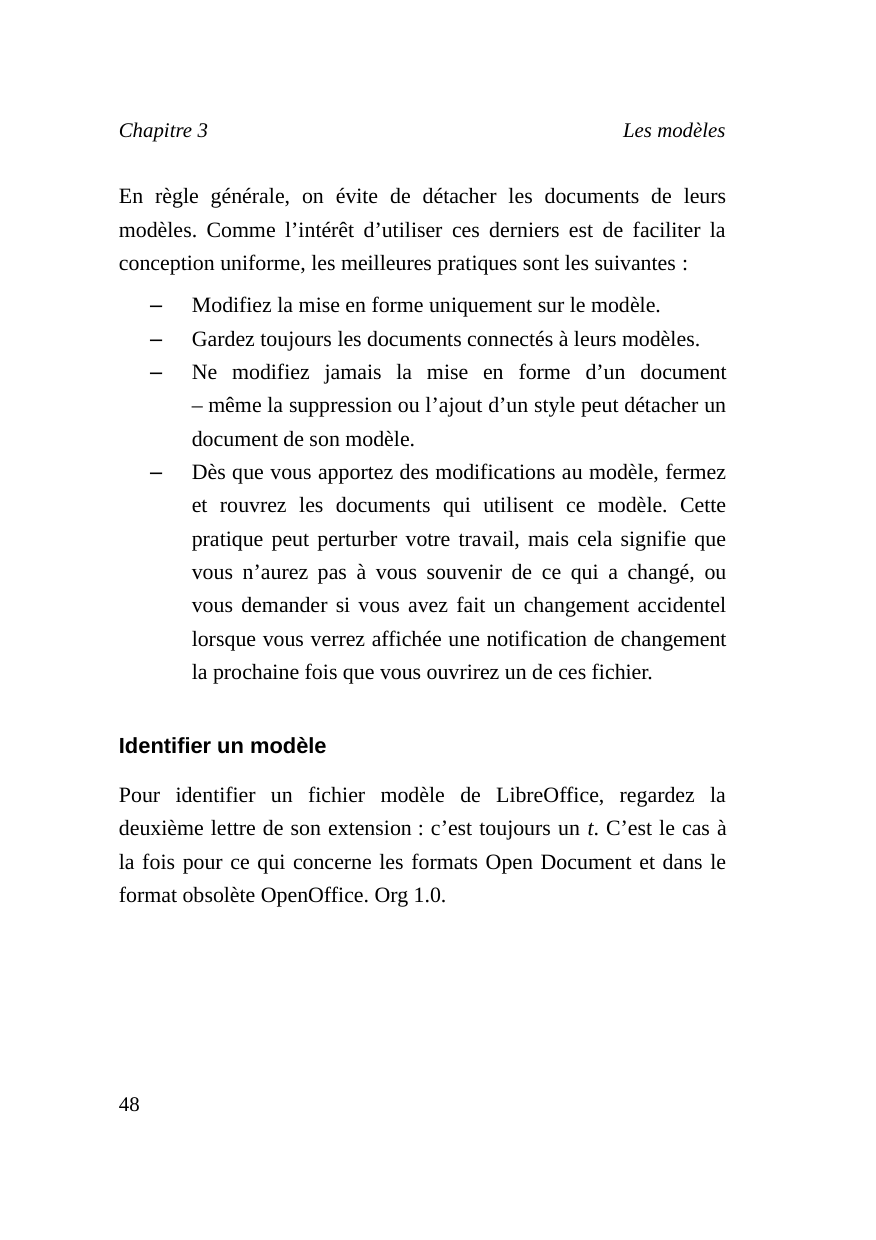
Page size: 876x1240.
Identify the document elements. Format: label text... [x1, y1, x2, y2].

text Pour identifier un fichier modèle de LibreOffice, regardez la deuxième lettre de son extension : c’est toujours un t. C’est le cas à la fois pour ce qui concerne les formats Open Document et dans le format obsolète OpenOffice. Org 1.0. [119, 776, 727, 909]
list Ne modifiez jamais la mise en forme d’un document – même la suppression ou l’ajout d’un style peut détacher un document de son modèle. [150, 353, 727, 453]
list Gardez toujours les documents connectés à leurs modèles. [150, 319, 727, 353]
list Modifiez la mise en forme uniquement sur le modèle. [150, 286, 727, 319]
list Dès que vous apportez des modifications au modèle, fermez et rouvrez les documents qui utilisent ce modèle. Cette pratique peut perturber votre travail, mais cela signifie que vous n’aurez pas à vous souvenir de ce qui a changé, ou vous demander si vous avez fait un changement accidentel lorsque vous verrez affichée une notification de changement la prochaine fois que vous ouvrirez un de ces fichier. [150, 453, 727, 686]
subtitle Identifier un modèle [119, 730, 727, 759]
text En règle générale, on évite de détacher les documents de leurs modèles. Comme l’intérêt d’utiliser ces derniers est de faciliter la conception uniforme, les meilleures pratiques sont les suivantes : [119, 177, 727, 277]
